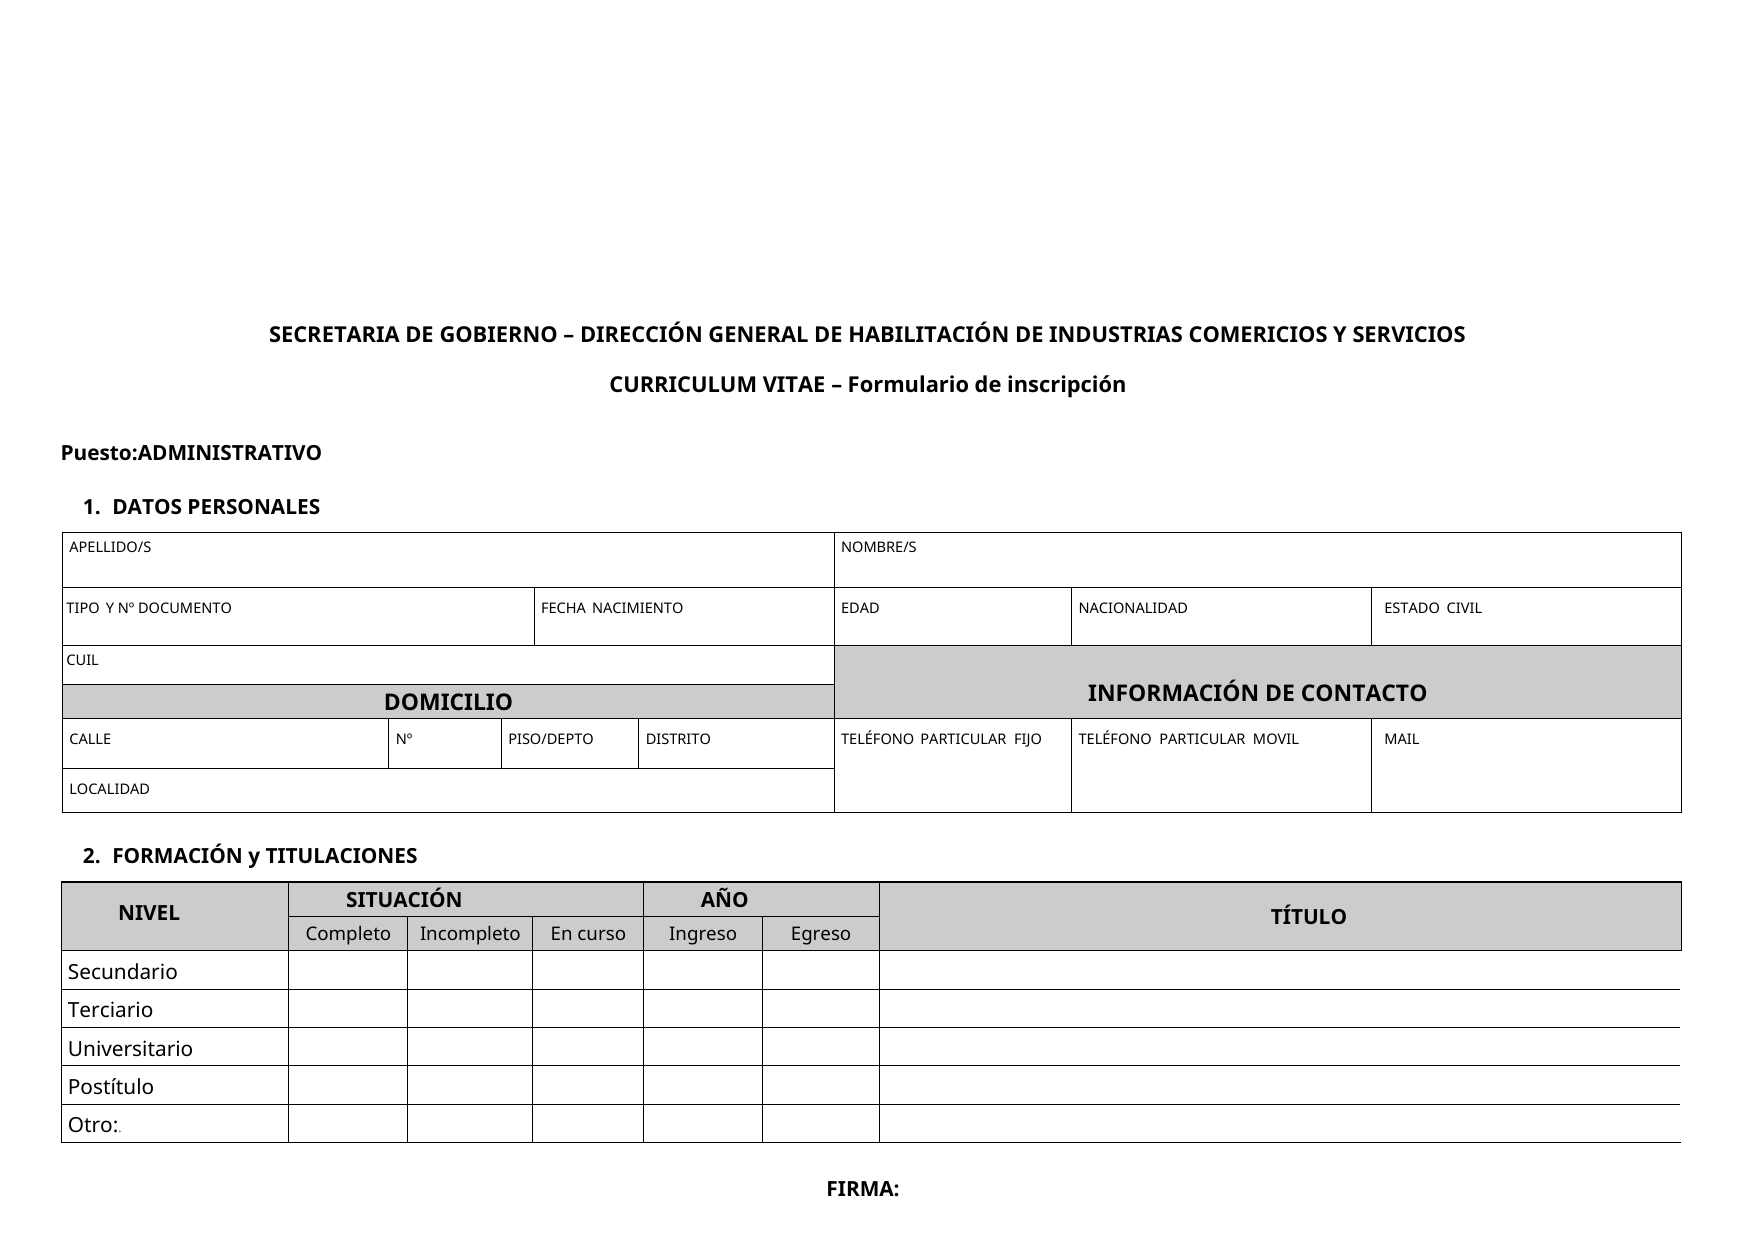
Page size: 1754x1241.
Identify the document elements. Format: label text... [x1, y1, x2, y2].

table_cell CALLE [63, 719, 388, 768]
table_cell [289, 1066, 407, 1104]
table_cell [763, 1028, 879, 1065]
table_cell [289, 1105, 407, 1142]
text CURRICULUM VITAE – Formulario de inscripción [60, 369, 1681, 399]
text FIRMA: [60, 1174, 1665, 1203]
table_cell Ingreso [644, 917, 762, 950]
text 1. DATOS PERSONALES [83, 494, 1681, 519]
text SECRETARIA DE GOBIERNO – DIRECCIÓN GENERAL DE HABILITACIÓN DE INDUSTRIAS COMERICIOS Y SERVICIOS [60, 319, 1681, 349]
table_cell En curso [533, 917, 643, 950]
table_cell MAIL [1372, 719, 1681, 812]
table_cell Universitario [62, 1028, 288, 1065]
table_cell TELÉFONO PARTICULAR FIJO [835, 719, 1071, 812]
table_cell [408, 1028, 532, 1065]
table_cell [763, 1105, 879, 1142]
table_cell INFORMACIÓN DE CONTACTO [835, 708, 1681, 718]
table_cell [644, 1066, 762, 1104]
table_cell [408, 951, 532, 989]
table_cell CUIL [63, 646, 834, 684]
table_cell Nº [389, 719, 501, 768]
table_header NOMBRE/S [835, 533, 1681, 587]
table_cell [533, 1028, 643, 1065]
table_cell [289, 951, 407, 989]
table_cell Otro:. [62, 1105, 288, 1142]
table_cell [644, 1105, 762, 1142]
text 2. FORMACIÓN y TITULACIONES [83, 844, 1681, 868]
table_header NIVEL [62, 883, 288, 950]
table_cell [763, 1066, 879, 1104]
table_cell [408, 990, 532, 1027]
table_cell Terciario [62, 990, 288, 1027]
table_cell FECHA NACIMIENTO [535, 588, 834, 645]
table_cell [644, 1028, 762, 1065]
table_cell [880, 1027, 1681, 1065]
table_cell DOMICILIO [63, 685, 834, 718]
table_cell EDAD [835, 588, 1071, 645]
table_header SITUACIÓN [289, 883, 643, 916]
table_cell [408, 1105, 532, 1142]
table_header APELLIDO/S [63, 533, 834, 587]
table_cell [880, 989, 1681, 1027]
table_header AÑO [644, 883, 879, 916]
table_cell Incompleto [408, 917, 532, 950]
table_cell NACIONALIDAD [1072, 588, 1371, 645]
table_cell [533, 951, 643, 989]
table_cell [763, 951, 879, 989]
text Puesto:ADMINISTRATIVO [60, 438, 1681, 467]
table_cell [644, 951, 762, 989]
table_cell [880, 951, 1681, 989]
table_cell [644, 990, 762, 1027]
table_cell [408, 1066, 532, 1104]
table_header TÍTULO [880, 883, 1681, 950]
table_cell DISTRITO [639, 719, 834, 768]
table_cell PISO/DEPTO [502, 719, 638, 768]
table_cell Secundario [62, 951, 288, 989]
table_cell Postítulo [62, 1066, 288, 1104]
table_cell [533, 1066, 643, 1104]
table_cell [880, 1065, 1681, 1104]
table_cell [533, 990, 643, 1027]
table_cell [289, 990, 407, 1027]
table_cell [289, 1028, 407, 1065]
table_cell [763, 990, 879, 1027]
table_cell [533, 1105, 643, 1142]
table_cell TELÉFONO PARTICULAR MOVIL [1072, 719, 1371, 812]
table_cell ESTADO CIVIL [1372, 588, 1681, 645]
table_cell Egreso [763, 917, 879, 950]
table_cell Completo [289, 917, 407, 950]
table_cell TIPO Y Nº DOCUMENTO [63, 588, 534, 645]
table_cell LOCALIDAD [63, 769, 834, 812]
table_cell [880, 1104, 1681, 1142]
